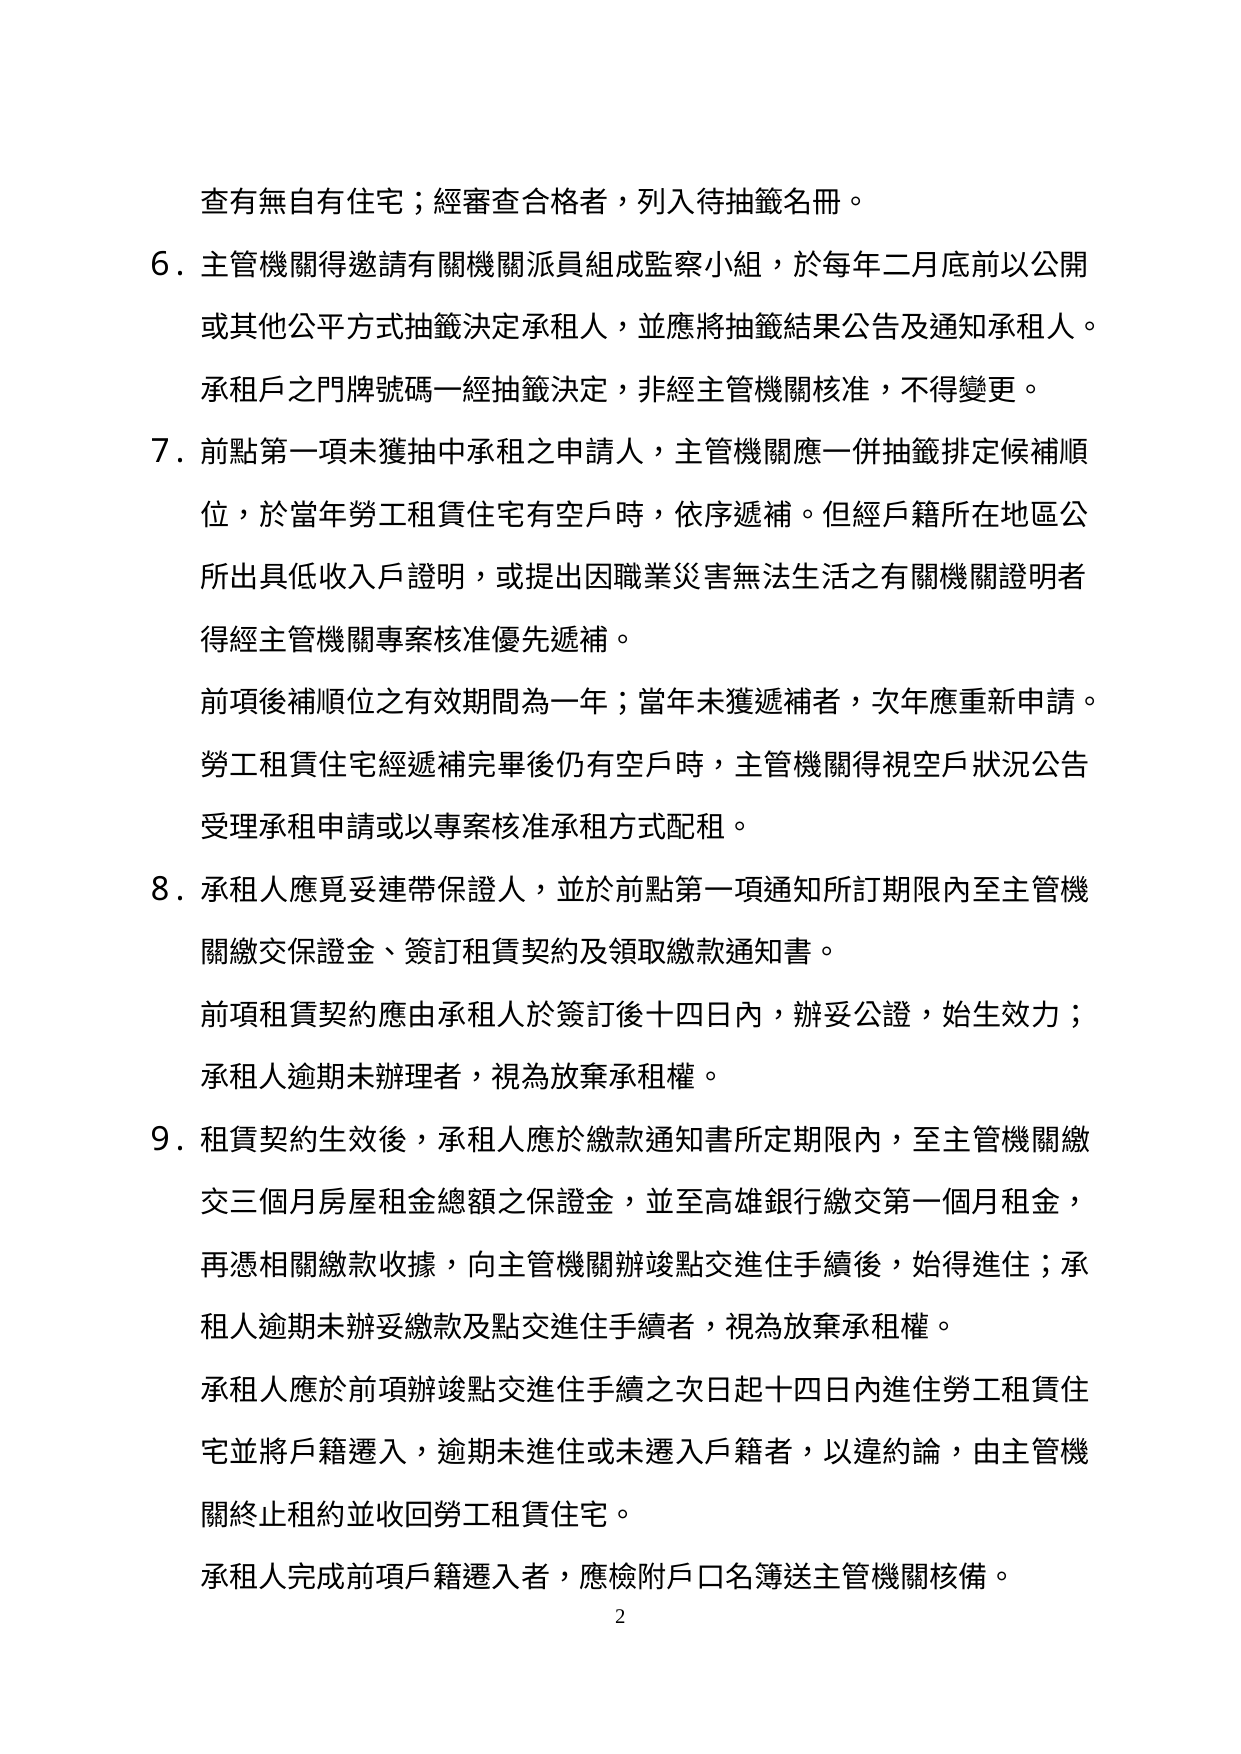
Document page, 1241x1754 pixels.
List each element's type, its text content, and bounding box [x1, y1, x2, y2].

text 承租人應於前項辦竣點交進住手續之次日起十四日內進住勞工租賃住宅並將戶籍遷入，逾期未進住或未遷入戶籍者，以違約論，由主管機關終止租約並收回勞工租賃住宅。 [200, 1346, 1090, 1533]
text 前項租賃契約應由承租人於簽訂後十四日內，辦妥公證，始生效力；承租人逾期未辦理者，視為放棄承租權。 [200, 971, 1090, 1096]
list 承租人應覓妥連帶保證人，並於前點第一項通知所訂期限內至主管機關繳交保證金、簽訂租賃契約及領取繳款通知書。 [150, 846, 1090, 971]
text 查有無自有住宅；經審查合格者，列入待抽籤名冊。 [200, 158, 1090, 221]
text 承租戶之門牌號碼一經抽籤決定，非經主管機關核准，不得變更。 [200, 346, 1090, 408]
list 租賃契約生效後，承租人應於繳款通知書所定期限內，至主管機關繳交三個月房屋租金總額之保證金，並至高雄銀行繳交第一個月租金，再憑相關繳款收據，向主管機關辦竣點交進住手續後，始得進住；承租人逾期未辦妥繳款及點交進住手續者，視為放棄承租權。 [150, 1096, 1090, 1346]
text 前項後補順位之有效期間為一年；當年未獲遞補者，次年應重新申請。 [200, 658, 1090, 721]
text 勞工租賃住宅經遞補完畢後仍有空戶時，主管機關得視空戶狀況公告受理承租申請或以專案核准承租方式配租。 [200, 721, 1090, 846]
list 主管機關得邀請有關機關派員組成監察小組，於每年二月底前以公開或其他公平方式抽籤決定承租人，並應將抽籤結果公告及通知承租人。 [150, 221, 1090, 346]
list 前點第一項未獲抽中承租之申請人，主管機關應一併抽籤排定候補順位，於當年勞工租賃住宅有空戶時，依序遞補。但經戶籍所在地區公所出具低收入戶證明，或提出因職業災害無法生活之有關機關證明者，得經主管機關專案核准優先遞補。 [150, 408, 1090, 658]
text 承租人完成前項戶籍遷入者，應檢附戶口名簿送主管機關核備。 [200, 1533, 1090, 1596]
